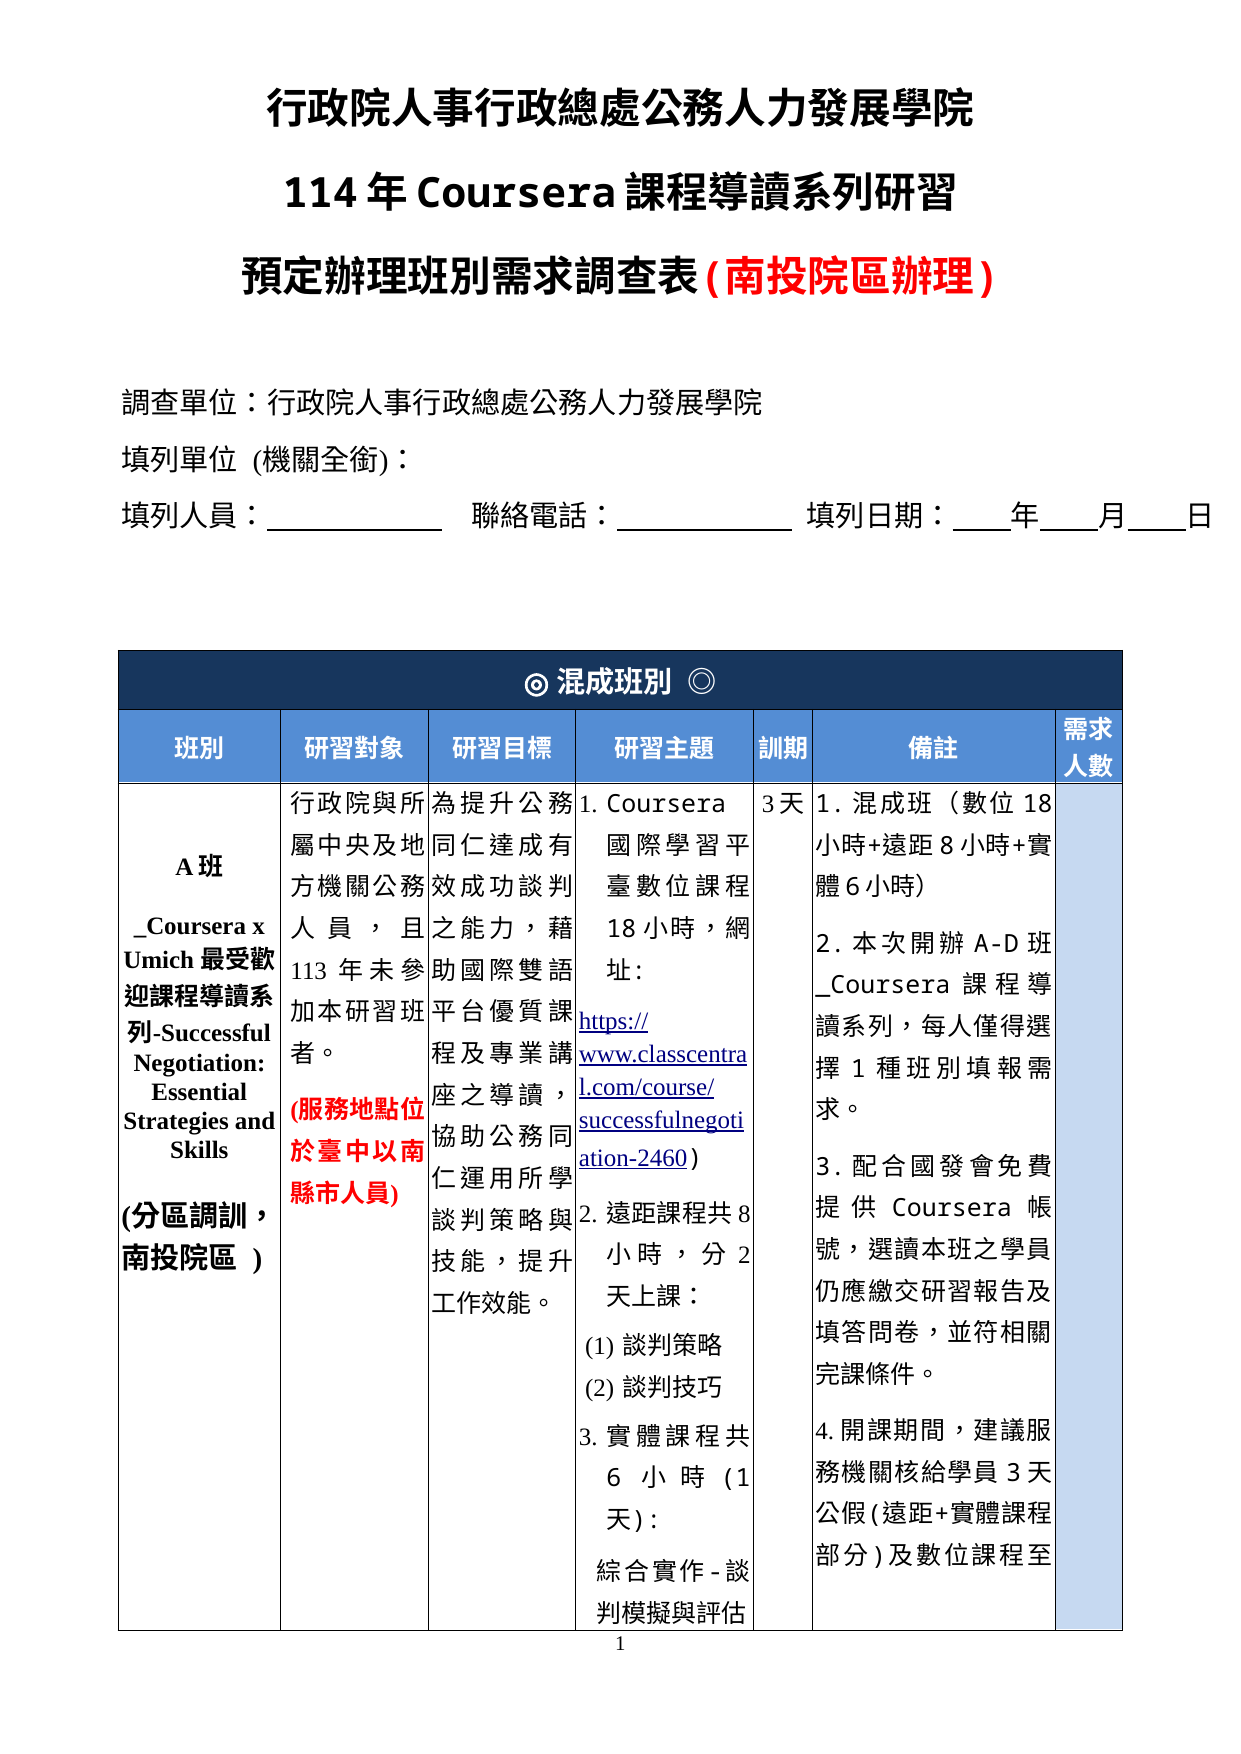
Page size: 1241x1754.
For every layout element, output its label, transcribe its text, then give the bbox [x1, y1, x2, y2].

table_cell A班 _Coursera x Umich 最受歡迎課程導讀系列-Successful Negotiation: Essential Strategies and Skills (分區調訓，南投院區 ) [119, 784, 280, 1629]
table_cell 為提升公務同仁達成有效成功談判之能力，藉助國際雙語平台優質課程及專業講座之導讀，協助公務同仁運用所學談判策略與技能，提升工作效能。 [429, 784, 575, 1629]
table_cell 班別 [119, 710, 280, 782]
table_header ◎ 混成班別 ◎ [119, 651, 1122, 709]
table_cell 填列單位 (機關全銜)： [118, 437, 1228, 493]
table_cell 行政院與所屬中央及地方機關公務人員，且113年未參加本研習班者。 (服務地點位於臺中以南縣市人員) [281, 784, 428, 1629]
table_cell 研習對象 [281, 710, 428, 782]
table_cell 研習主題 [576, 710, 753, 782]
text 行政院人事行政總處公務人力發展學院 [118, 75, 1122, 135]
table_cell [1056, 784, 1122, 1629]
text 114年Coursera課程導讀系列研習 [118, 159, 1122, 219]
text 預定辦理班別需求調查表(南投院區辦理) [118, 243, 1122, 303]
table_cell 備註 [813, 710, 1055, 782]
table_cell 需求人數 [1056, 710, 1122, 782]
table_cell 研習目標 [429, 710, 575, 782]
table_cell Coursera國際學習平臺數位課程18小時，網址: https://www.classcentral.com/course/successfulnegotiation-2460) 遠距課程共8小時，分2天上課： 談判策略 談判技巧 實體課程共6小時(1天): 綜合實作-談判模擬與評估 [576, 784, 753, 1629]
table_cell 訓期 [754, 710, 812, 782]
table_cell 3天 [754, 784, 812, 1629]
table_cell 填列人員： 聯絡電話： 填列日期： 年 月 日 [118, 493, 1228, 549]
table_cell 混成班（數位18小時+遠距8小時+實體6小時） 本次開辦A-D班_Coursera課程導讀系列，每人僅得選擇1種班別填報需求。 配合國發會免費提供Coursera帳號，選讀本班之學員仍應繳交研習報告及填答問卷，並符相關完課條件。 開課期間，建議服務機關核給學員3天公假(遠距+實體課程部分)及數位課程至多18小時公假 。 本班屬中-中高級英語課程 [813, 784, 1055, 1629]
table_header 調查單位：行政院人事行政總處公務人力發展學院 [118, 380, 1228, 437]
